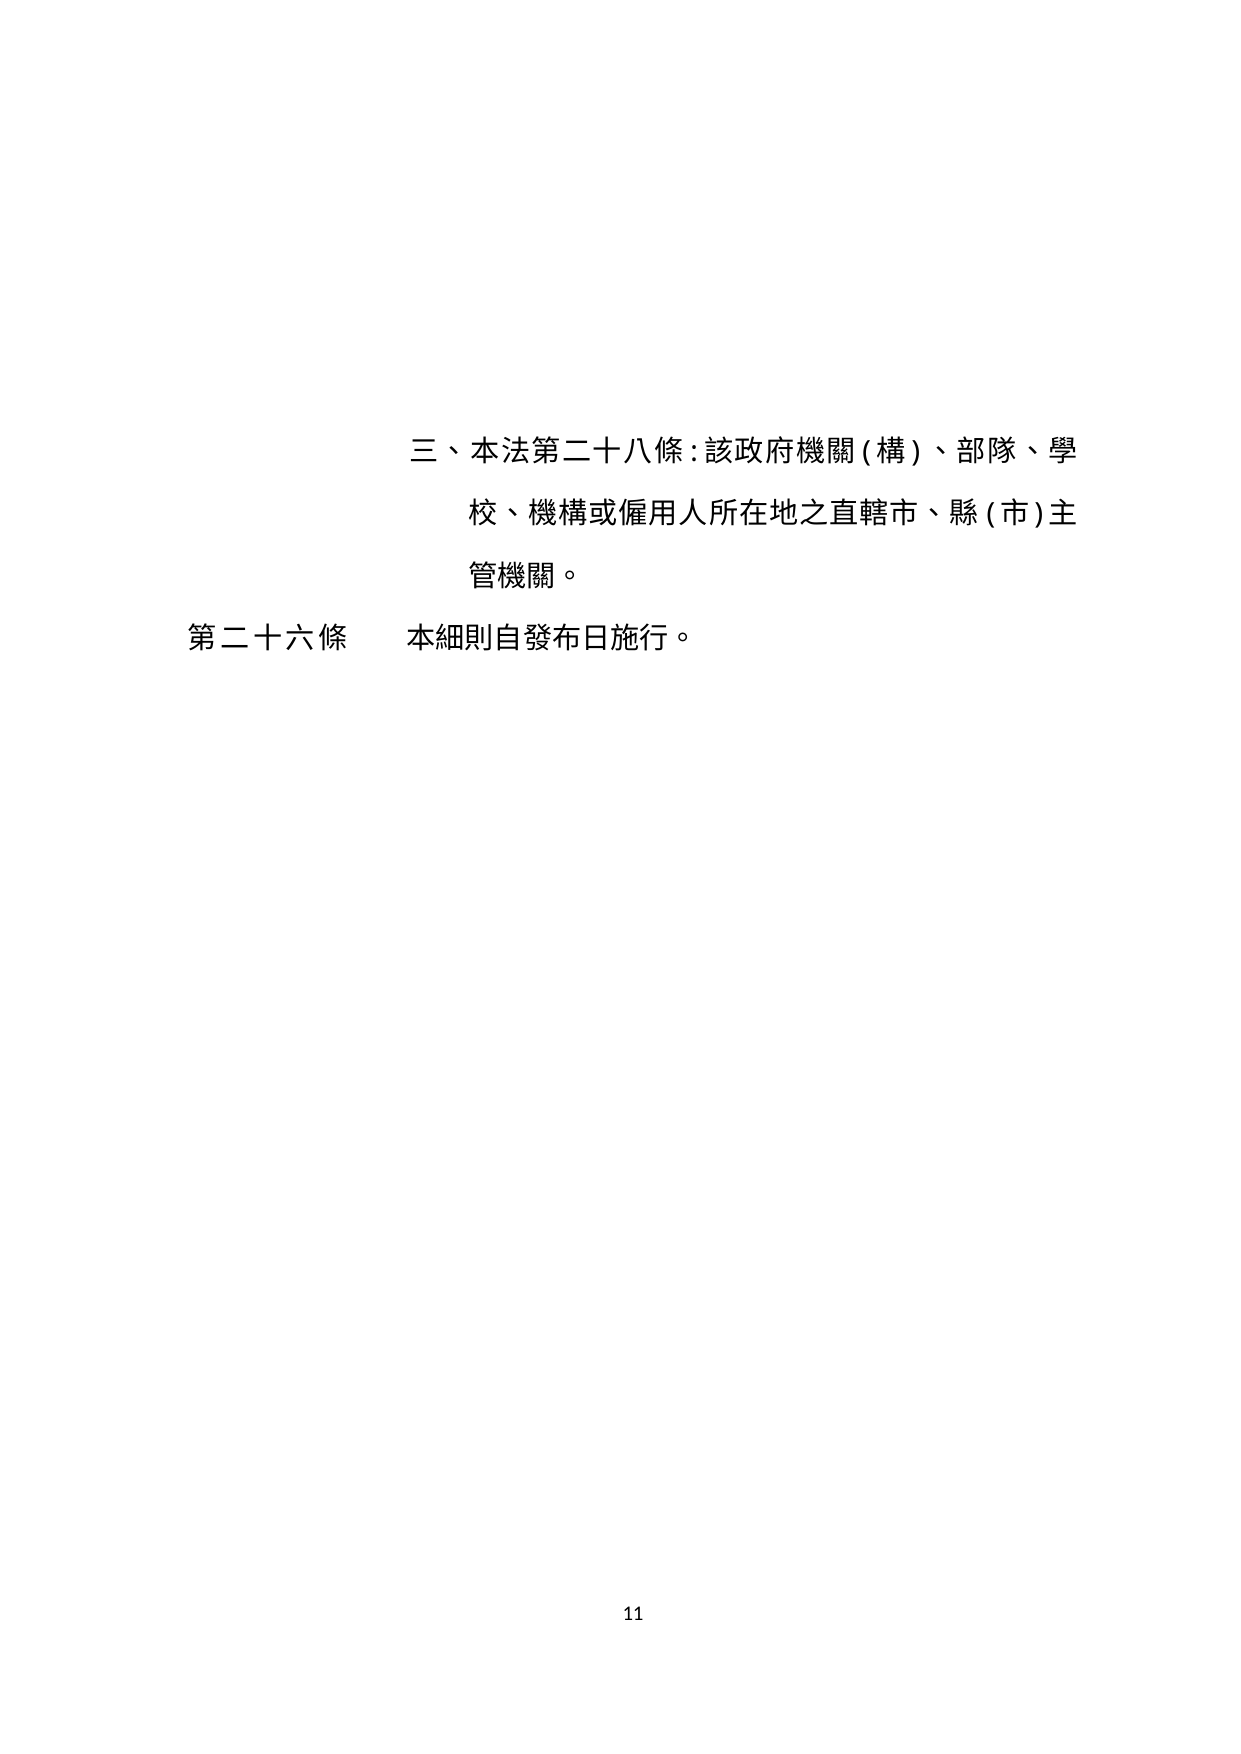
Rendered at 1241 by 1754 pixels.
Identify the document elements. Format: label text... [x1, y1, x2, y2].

text 第二十六條 本細則自發布日施行。 [187, 594, 1078, 657]
text 三、本法第二十八條:該政府機關(構)、部隊、學校、機構或僱用人所在地之直轄市、縣(市)主管機關。 [409, 407, 1078, 594]
